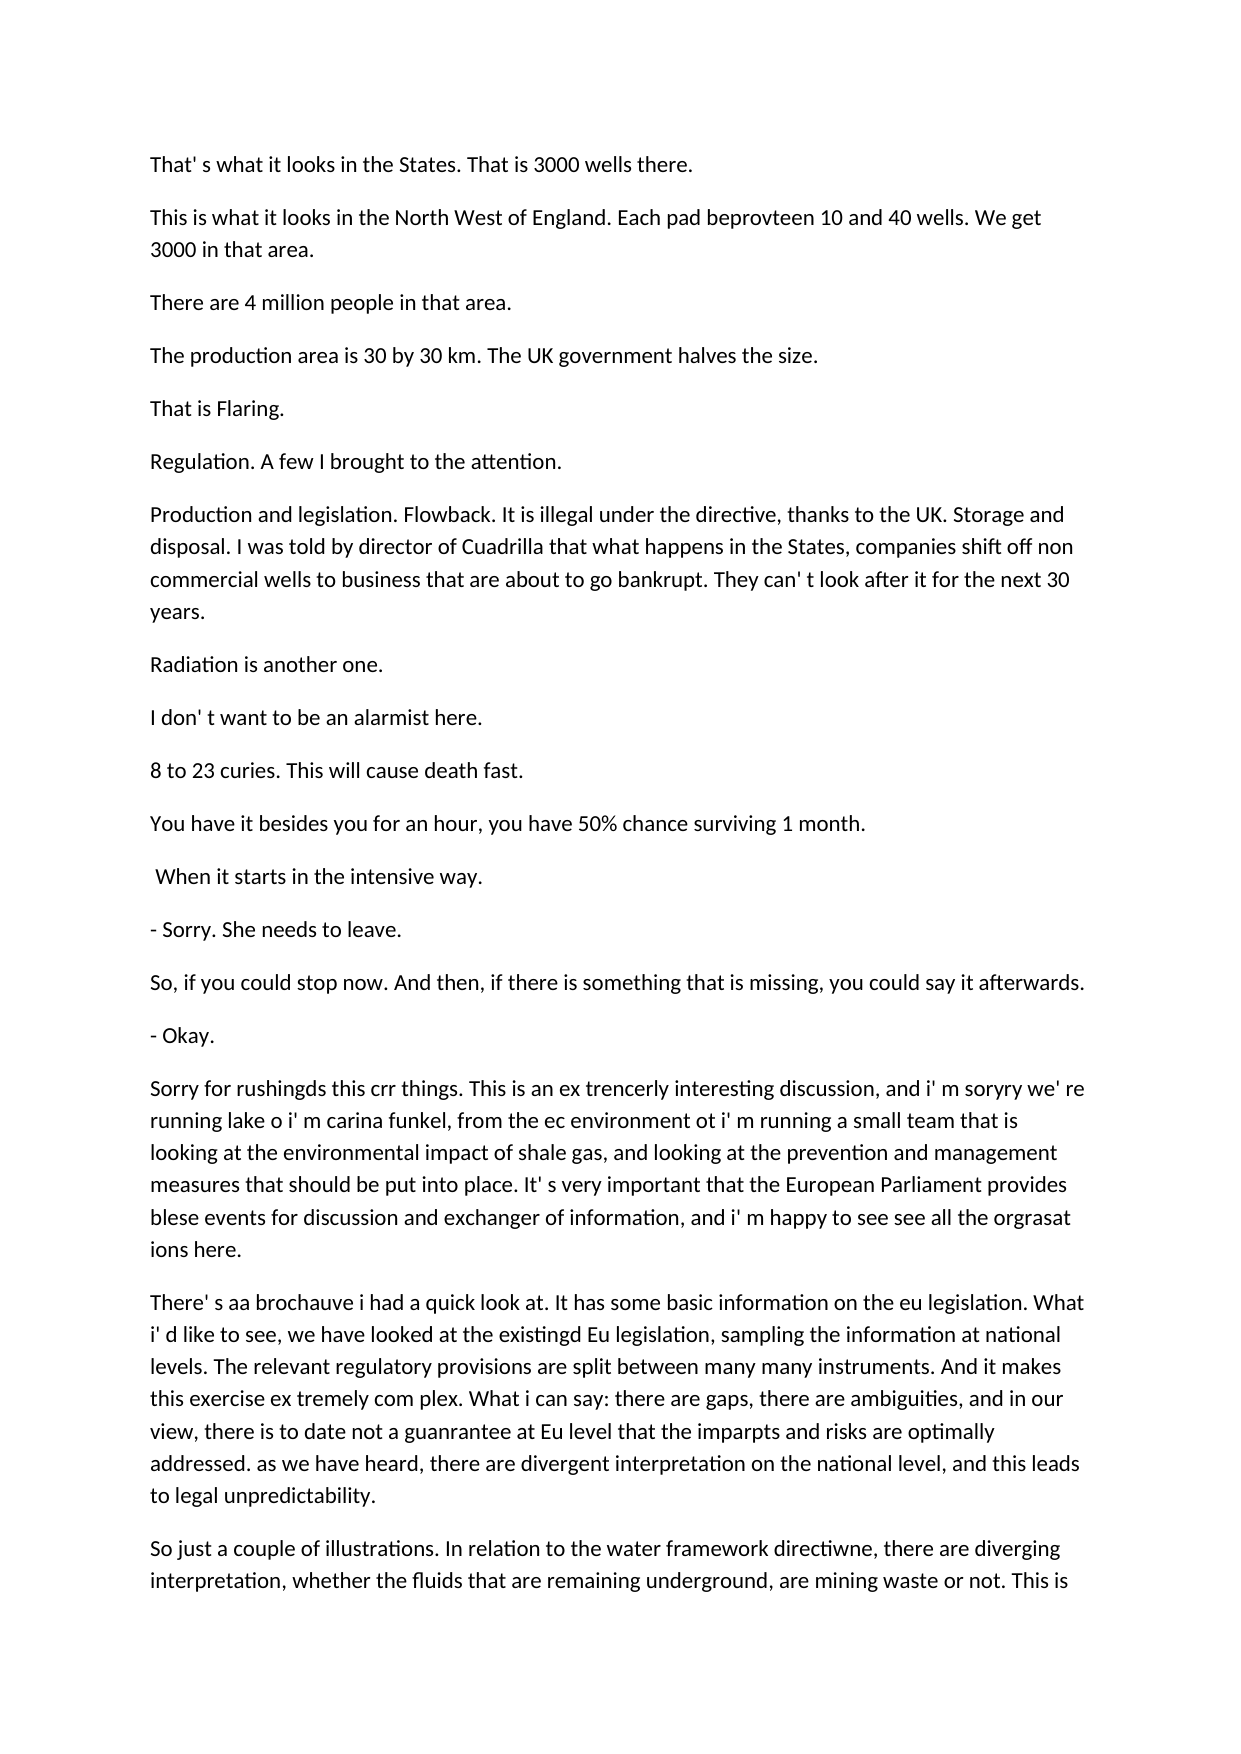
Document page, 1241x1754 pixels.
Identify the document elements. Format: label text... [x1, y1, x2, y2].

text When it starts in the intensive way. [150, 862, 1090, 890]
text Production and legislation. Flowback. It is illegal under the directive, thanks to the UK. Storage and disposal. I was told by director of Cuadrilla that what happens in the States, companies shift off non commercial wells to business that are about to go bankrupt. They can' t look after it for the next 30 years. [150, 500, 1090, 625]
text You have it besides you for an hour, you have 50% chance surviving 1 month. [150, 809, 1090, 837]
text That is Flaring. [150, 394, 1090, 422]
text Sorry for rushingds this crr things. This is an ex trencerly interesting discussion, and i' m soryry we' re running lake o i' m carina funkel, from the ec environment ot i' m running a small team that is looking at the environmental impact of shale gas, and looking at the prevention and management measures that should be put into place. It' s very important that the European Parliament provides blese events for discussion and exchanger of information, and i' m happy to see see all the orgrasat ions here. [150, 1074, 1090, 1263]
text This is what it looks in the North West of England. Each pad beprovteen 10 and 40 wells. We get 3000 in that area. [150, 203, 1090, 263]
text The production area is 30 by 30 km. The UK government halves the size. [150, 341, 1090, 369]
text There are 4 million people in that area. [150, 288, 1090, 316]
text Regulation. A few I brought to the attention. [150, 447, 1090, 475]
text So just a couple of illustrations. In relation to the water framework directiwne, there are diverging interpretation, whether the fluids that are remaining underground, are mining waste or not. This is [150, 1534, 1090, 1594]
text - Okay. [150, 1021, 1090, 1049]
text Radiation is another one. [150, 650, 1090, 678]
text So, if you could stop now. And then, if there is something that is missing, you could say it afterwards. [150, 968, 1090, 996]
text 8 to 23 curies. This will cause death fast. [150, 756, 1090, 784]
text That' s what it looks in the States. That is 3000 wells there. [150, 150, 1090, 178]
text I don' t want to be an alarmist here. [150, 703, 1090, 731]
text There' s aa brochauve i had a quick look at. It has some basic information on the eu legislation. What i' d like to see, we have looked at the existingd Eu legislation, sampling the information at national levels. The relevant regulatory provisions are split between many many instruments. And it makes this exercise ex tremely com plex. What i can say: there are gaps, there are ambiguities, and in our view, there is to date not a guanrantee at Eu level that the imparpts and risks are optimally addressed. as we have heard, there are divergent interpretation on the national level, and this leads to legal unpredictability. [150, 1288, 1090, 1509]
text - Sorry. She needs to leave. [150, 915, 1090, 943]
